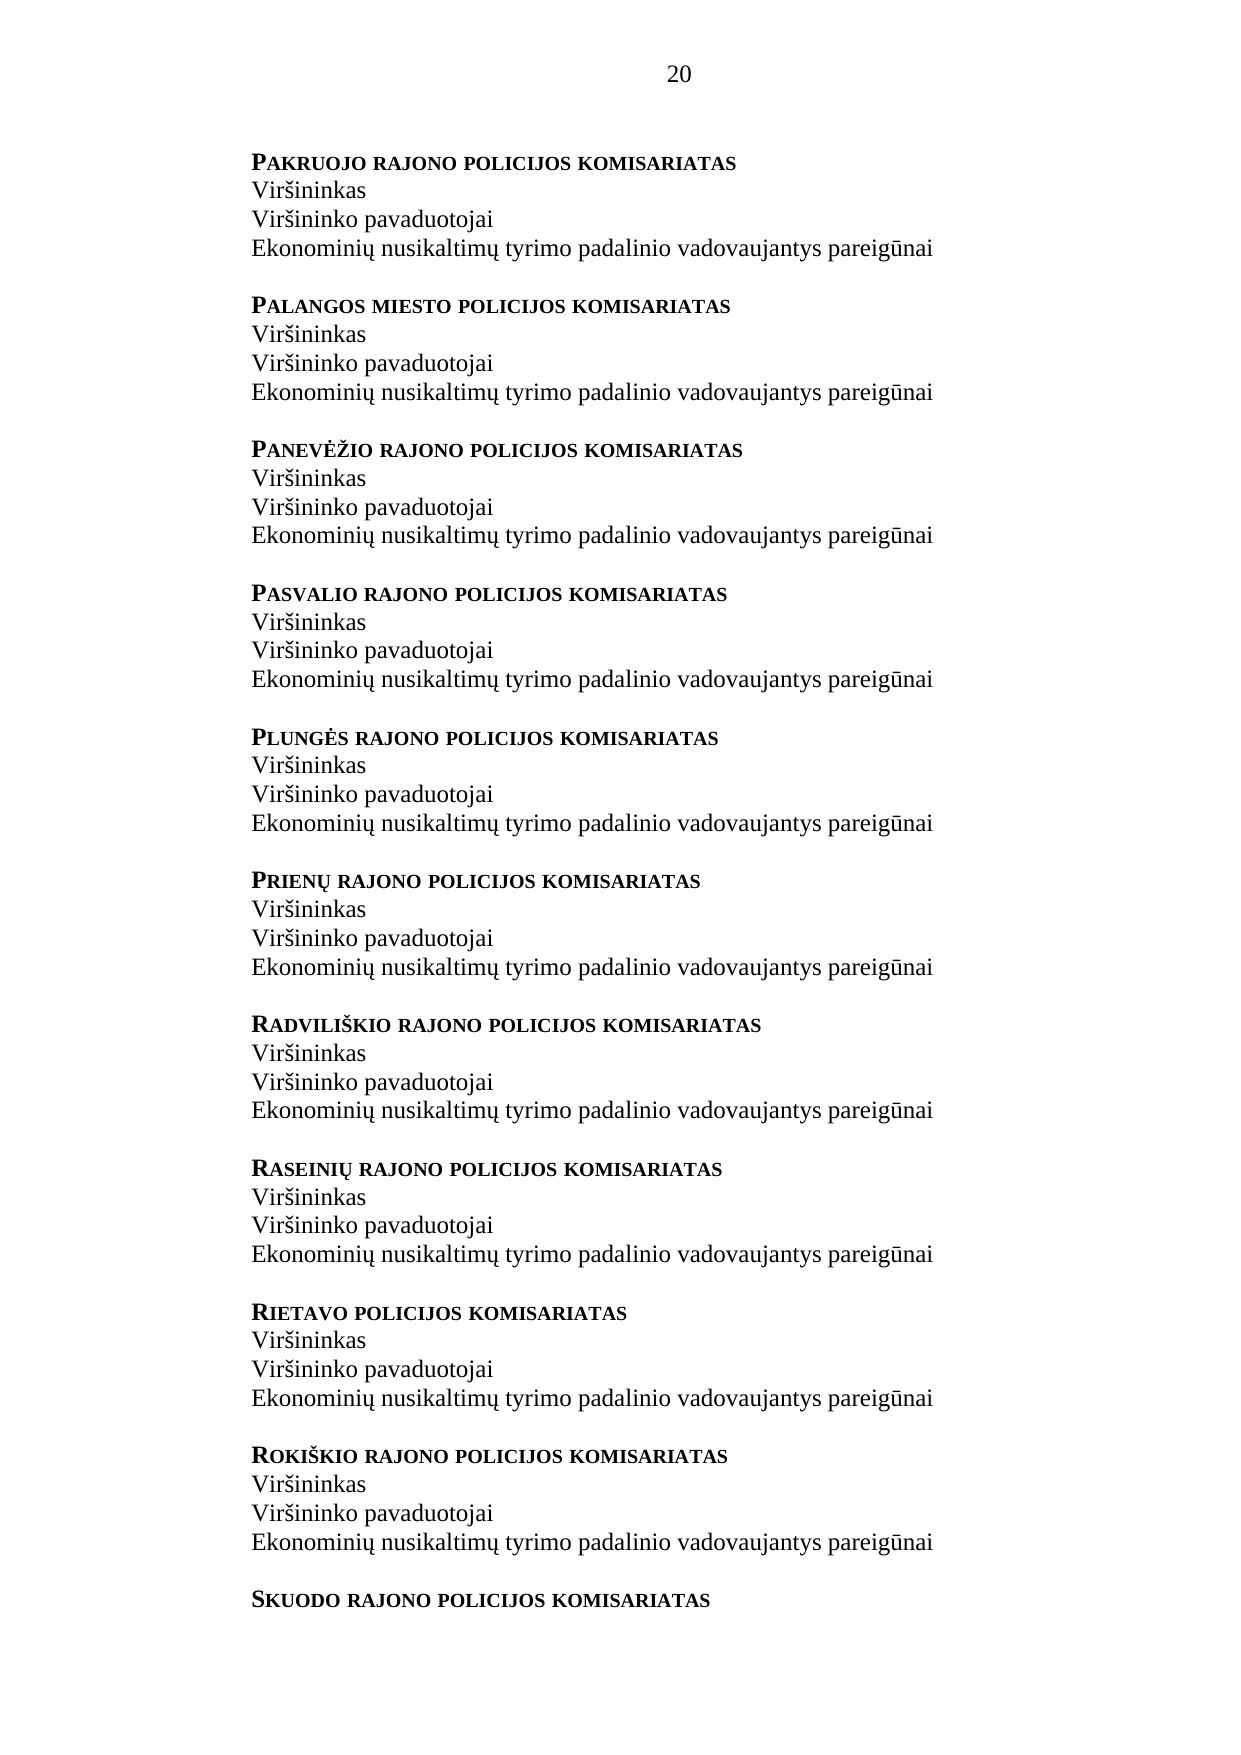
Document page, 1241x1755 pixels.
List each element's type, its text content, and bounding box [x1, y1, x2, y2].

text Rokiškio rajono policijos komisariatas [177, 1441, 1181, 1469]
text Viršininko pavaduotojai [177, 348, 1181, 377]
text Viršininkas [177, 1038, 1181, 1067]
text Viršininkas [177, 751, 1181, 779]
text Ekonominių nusikaltimų tyrimo padalinio vadovaujantys pareigūnai [177, 1527, 1181, 1556]
text Viršininko pavaduotojai [177, 1354, 1181, 1383]
text Ekonominių nusikaltimų tyrimo padalinio vadovaujantys pareigūnai [177, 952, 1181, 981]
text Ekonominių nusikaltimų tyrimo padalinio vadovaujantys pareigūnai [177, 664, 1181, 693]
text Radviliškio rajono policijos komisariatas [177, 1009, 1181, 1038]
text Ekonominių nusikaltimų tyrimo padalinio vadovaujantys pareigūnai [177, 808, 1181, 837]
text Viršininkas [177, 1469, 1181, 1498]
text Viršininko pavaduotojai [177, 204, 1181, 233]
text Viršininkas [177, 319, 1181, 348]
text Panevėžio rajono policijos komisariatas [177, 434, 1181, 463]
text Ekonominių nusikaltimų tyrimo padalinio vadovaujantys pareigūnai [177, 233, 1181, 262]
text Ekonominių nusikaltimų tyrimo padalinio vadovaujantys pareigūnai [177, 1383, 1181, 1412]
text Viršininko pavaduotojai [177, 636, 1181, 664]
text Prienų rajono policijos komisariatas [177, 866, 1181, 894]
text Ekonominių nusikaltimų tyrimo padalinio vadovaujantys pareigūnai [177, 377, 1181, 406]
text Pakruojo rajono policijos komisariatas [177, 147, 1181, 176]
text Viršininkas [177, 894, 1181, 923]
text Viršininko pavaduotojai [177, 923, 1181, 952]
text Ekonominių nusikaltimų tyrimo padalinio vadovaujantys pareigūnai [177, 521, 1181, 549]
text Plungės rajono policijos komisariatas [177, 722, 1181, 751]
text Palangos miesto policijos komisariatas [177, 291, 1181, 319]
text Viršininkas [177, 607, 1181, 636]
text Ekonominių nusikaltimų tyrimo padalinio vadovaujantys pareigūnai [177, 1096, 1181, 1124]
text Viršininko pavaduotojai [177, 1211, 1181, 1239]
text Viršininkas [177, 1326, 1181, 1354]
text Rietavo policijos komisariatas [177, 1297, 1181, 1326]
text Viršininko pavaduotojai [177, 779, 1181, 808]
text Ekonominių nusikaltimų tyrimo padalinio vadovaujantys pareigūnai [177, 1239, 1181, 1268]
text Skuodo rajono policijos komisariatas [177, 1584, 1181, 1613]
text Raseinių rajono policijos komisariatas [177, 1153, 1181, 1182]
text Pasvalio rajono policijos komisariatas [177, 578, 1181, 607]
text Viršininkas [177, 1182, 1181, 1211]
text Viršininko pavaduotojai [177, 1498, 1181, 1527]
text Viršininko pavaduotojai [177, 1067, 1181, 1096]
text Viršininko pavaduotojai [177, 492, 1181, 521]
text Viršininkas [177, 463, 1181, 492]
text Viršininkas [177, 176, 1181, 204]
